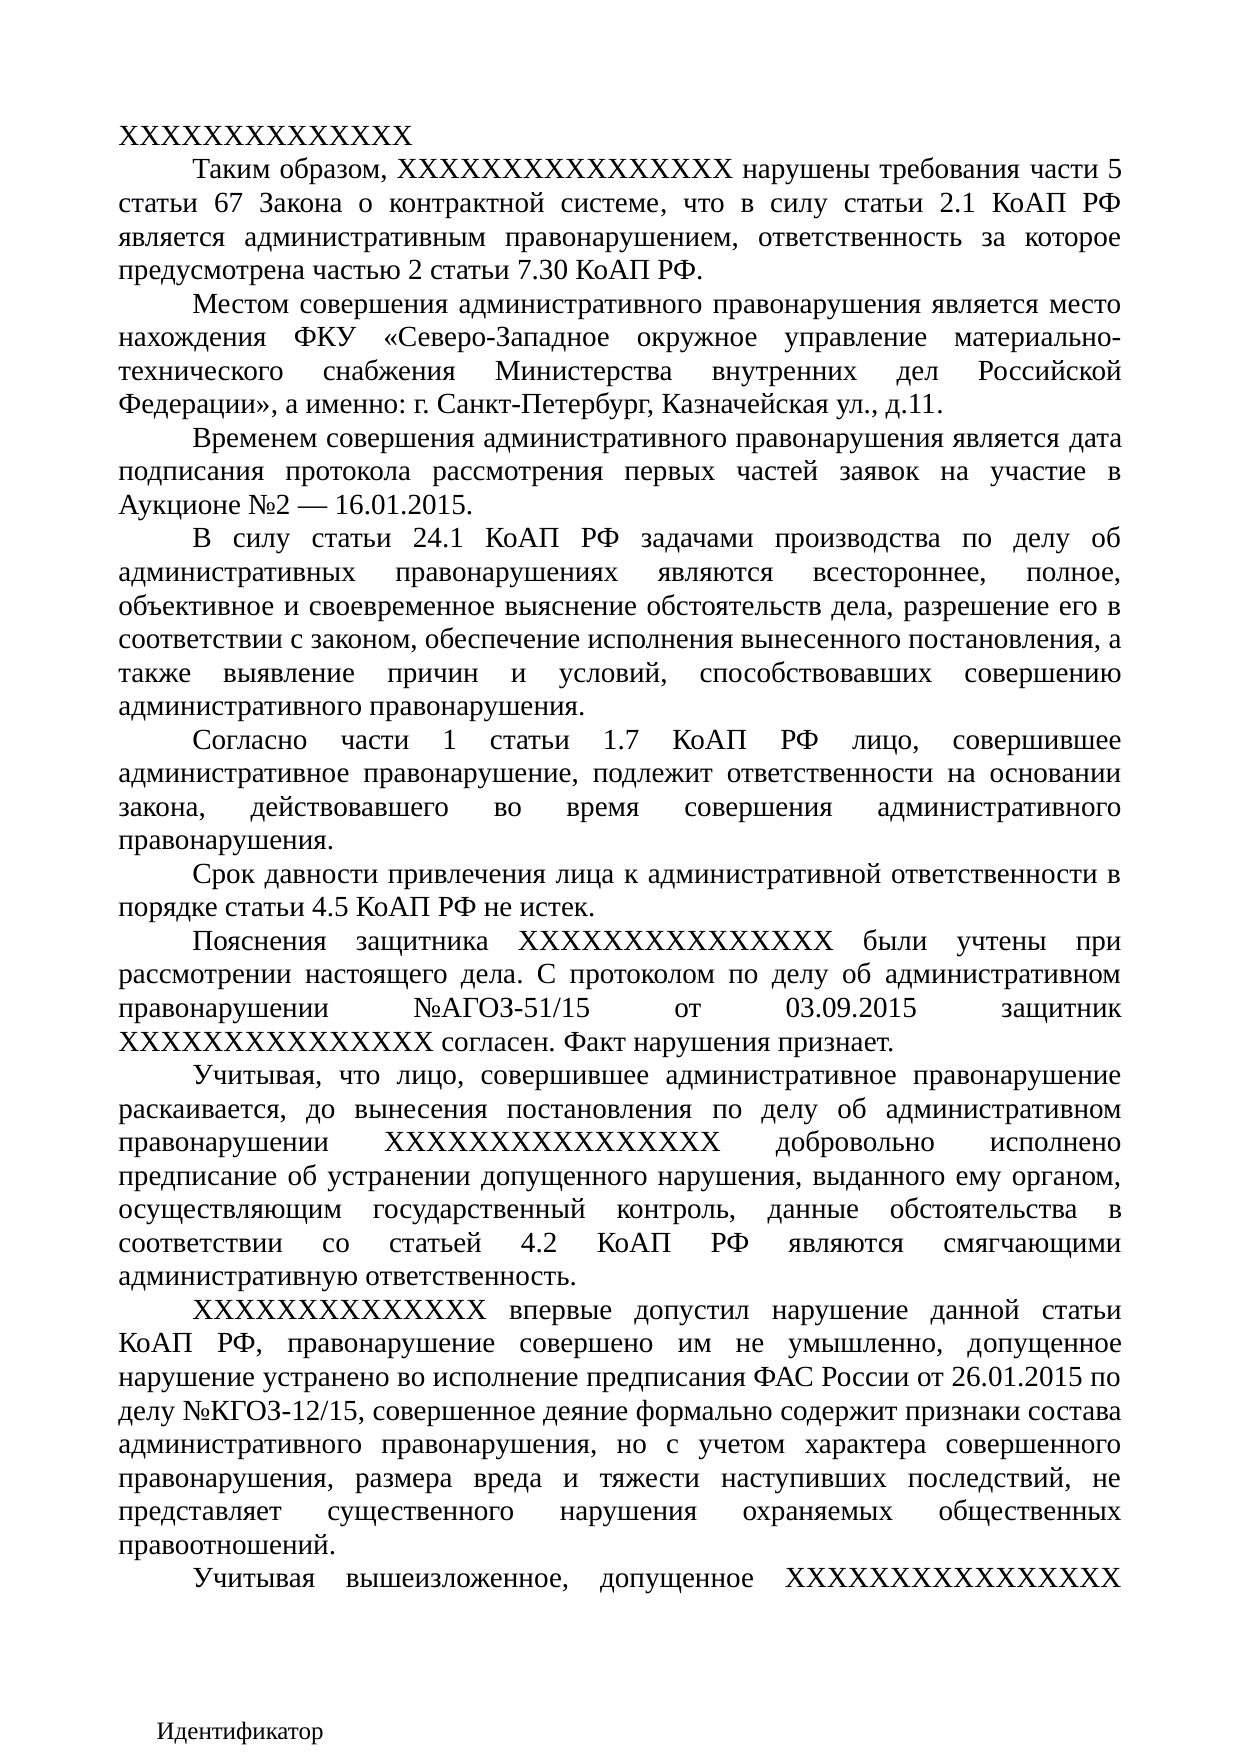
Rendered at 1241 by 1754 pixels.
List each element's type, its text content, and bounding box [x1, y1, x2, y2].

text Согласно части 1 статьи 1.7 КоАП РФ лицо, совершившее административное правонарушение, подлежит ответственности на основании закона, действовавшего во время совершения административного правонарушения. [118, 722, 1122, 856]
text Учитывая вышеизложенное, допущенное XXXXXXXXXXXXXXXX [118, 1560, 1122, 1594]
text В силу статьи 24.1 КоАП РФ задачами производства по делу об административных правонарушениях являются всестороннее, полное, объективное и своевременное выяснение обстоятельств дела, разрешение его в соответствии с законом, обеспечение исполнения вынесенного постановления, а также выявление причин и условий, способствовавших совершению административного правонарушения. [118, 521, 1122, 722]
text Временем совершения административного правонарушения является дата подписания протокола рассмотрения первых частей заявок на участие в Аукционе №2 — 16.01.2015. [118, 420, 1122, 521]
text Таким образом, XXXXXXXXXXXXXXXX нарушены требования части 5 статьи 67 Закона о контрактной системе, что в силу статьи 2.1 КоАП РФ является административным правонарушением, ответственность за которое предусмотрена частью 2 статьи 7.30 КоАП РФ. [118, 152, 1122, 286]
text Срок давности привлечения лица к административной ответственности в порядке статьи 4.5 КоАП РФ не истек. [118, 856, 1122, 923]
text Пояснения защитника XXXXXXXXXXXXXXX были учтены при рассмотрении настоящего дела. С протоколом по делу об административном правонарушении №АГОЗ-51/15 от 03.09.2015 защитник XXXXXXXXXXXXXXX согласен. Факт нарушения признает. [118, 923, 1122, 1057]
text Учитывая, что лицо, совершившее административное правонарушение раскаивается, до вынесения постановления по делу об административном правонарушении XXXXXXXXXXXXXXXX добровольно исполнено предписание об устранении допущенного нарушения, выданного ему органом, осуществляющим государственный контроль, данные обстоятельства в соответствии со статьей 4.2 КоАП РФ являются смягчающими административную ответственность. [118, 1057, 1122, 1292]
text XXXXXXXXXXXXXX [118, 118, 1122, 152]
text Местом совершения административного правонарушения является место нахождения ФКУ «Северо-Западное окружное управление материально-технического снабжения Министерства внутренних дел Российской Федерации», а именно: г. Санкт-Петербург, Казначейская ул., д.11. [118, 286, 1122, 420]
text XXXXXXXXXXXXXX впервые допустил нарушение данной статьи КоАП РФ, правонарушение совершено им не умышленно, допущенное нарушение устранено во исполнение предписания ФАС России от 26.01.2015 по делу №КГОЗ-12/15, совершенное деяние формально содержит признаки состава административного правонарушения, но с учетом характера совершенного правонарушения, размера вреда и тяжести наступивших последствий, не представляет существенного нарушения охраняемых общественных правоотношений. [118, 1292, 1122, 1560]
